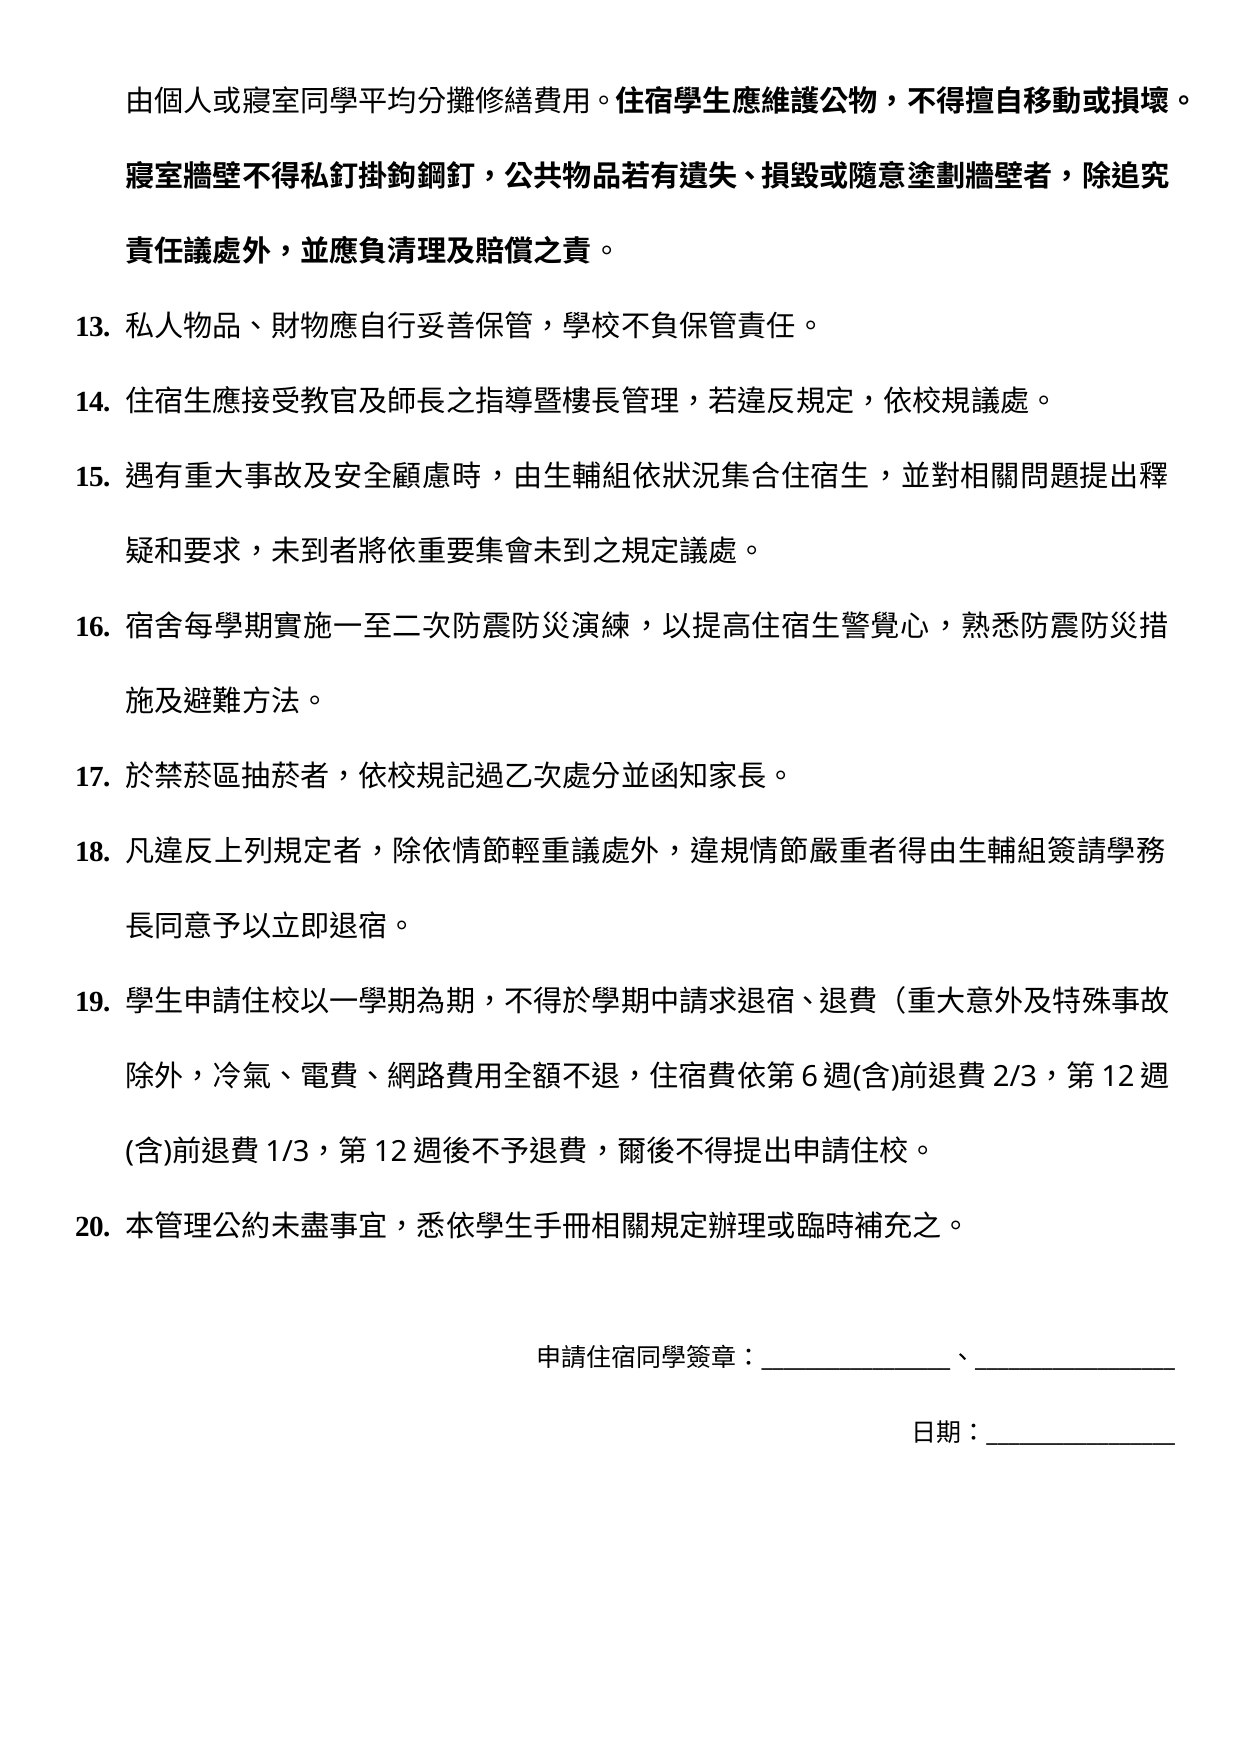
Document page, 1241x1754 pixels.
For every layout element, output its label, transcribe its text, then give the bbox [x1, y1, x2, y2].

text 申請住宿同學簽章：_________________、__________________ [75, 1336, 1174, 1374]
list 於禁菸區抽菸者，依校規記過乙次處分並函知家長。 [75, 736, 1169, 811]
list 學生於進住宿舍時應立即檢視寢室內各項設備，若發現損壞應即報告，否則爾後發現有損壞，將負賠償之責。學校設備若因使用不當或故意損壞者，損壞賠償責任由個人或寢室同學平均分攤修繕費用。住宿學生應維護公物，不得擅自移動或損壞。寢室牆壁不得私釘掛鉤鋼釘，公共物品若有遺失、損毀或隨意塗劃牆壁者，除追究責任議處外，並應負清理及賠償之責。 [75, 61, 1169, 286]
list 私人物品、財物應自行妥善保管，學校不負保管責任。 [75, 286, 1169, 361]
list 本管理公約未盡事宜，悉依學生手冊相關規定辦理或臨時補充之。 [75, 1186, 1169, 1261]
list 住宿生應接受教官及師長之指導暨樓長管理，若違反規定，依校規議處。 [75, 361, 1169, 436]
text 日期：_________________ [75, 1411, 1175, 1449]
list 凡違反上列規定者，除依情節輕重議處外，違規情節嚴重者得由生輔組簽請學務長同意予以立即退宿。 [75, 811, 1169, 961]
list 學生申請住校以一學期為期，不得於學期中請求退宿、退費（重大意外及特殊事故除外，冷氣、電費、網路費用全額不退，住宿費依第6週(含)前退費2/3，第12週(含)前退費1/3，第12週後不予退費，爾後不得提出申請住校。 [75, 961, 1169, 1186]
list 遇有重大事故及安全顧慮時，由生輔組依狀況集合住宿生，並對相關問題提出釋疑和要求，未到者將依重要集會未到之規定議處。 [75, 436, 1169, 586]
list 宿舍每學期實施一至二次防震防災演練，以提高住宿生警覺心，熟悉防震防災措施及避難方法。 [75, 586, 1169, 736]
